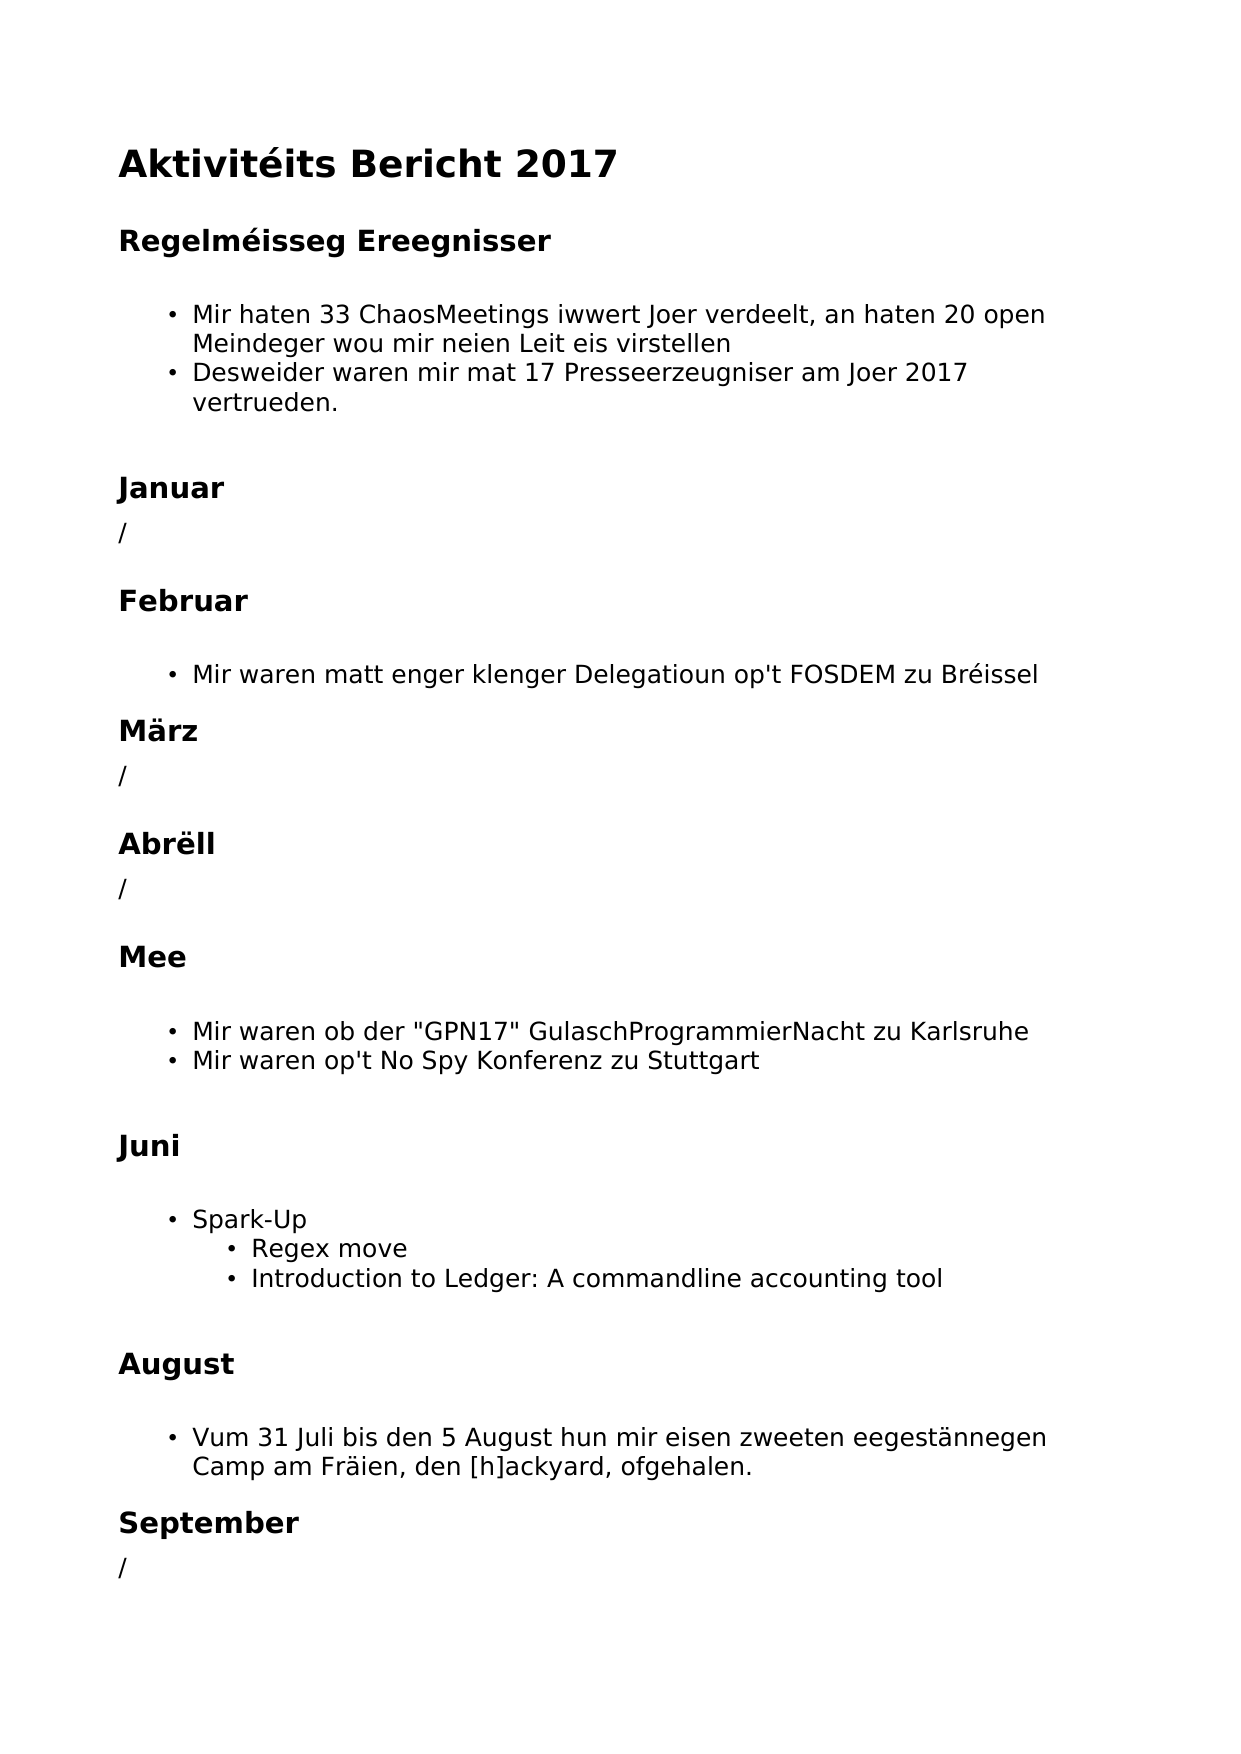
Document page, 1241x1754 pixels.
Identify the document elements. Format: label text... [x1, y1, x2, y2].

list Mir haten 33 ChaosMeetings iwwert Joer verdeelt, an haten 20 open Meindeger wou mir neien Leit eis virstellen [177, 300, 1122, 358]
subtitle Mee [118, 941, 1122, 975]
list Mir waren op't No Spy Konferenz zu Stuttgart [177, 1046, 1122, 1075]
subtitle März [118, 714, 1122, 748]
list Mir waren ob der "GPN17" GulaschProgrammierNacht zu Karlsruhe [177, 1017, 1122, 1046]
list Spark-Up [177, 1206, 1122, 1235]
list Desweider waren mir mat 17 Presseerzeugniser am Joer 2017 vertrueden. [177, 358, 1122, 417]
list Introduction to Ledger: A commandline accounting tool [236, 1264, 1122, 1293]
subtitle Regelméisseg Ereegnisser [118, 224, 1122, 258]
subtitle Februar [118, 584, 1122, 618]
text / [118, 1553, 1122, 1582]
subtitle August [118, 1347, 1122, 1381]
subtitle Aktivitéits Bericht 2017 [118, 143, 1122, 187]
text / [118, 518, 1122, 547]
list Mir waren matt enger klenger Delegatioun op't FOSDEM zu Bréissel [177, 660, 1122, 689]
text / [118, 761, 1122, 790]
subtitle Juni [118, 1129, 1122, 1163]
list Vum 31 Juli bis den 5 August hun mir eisen zweeten eegestännegen Camp am Fräien, den [h]ackyard, ofgehalen. [177, 1423, 1122, 1482]
subtitle Abrëll [118, 828, 1122, 862]
text / [118, 874, 1122, 903]
list Regex move [236, 1235, 1122, 1264]
subtitle Januar [118, 471, 1122, 505]
subtitle September [118, 1507, 1122, 1541]
